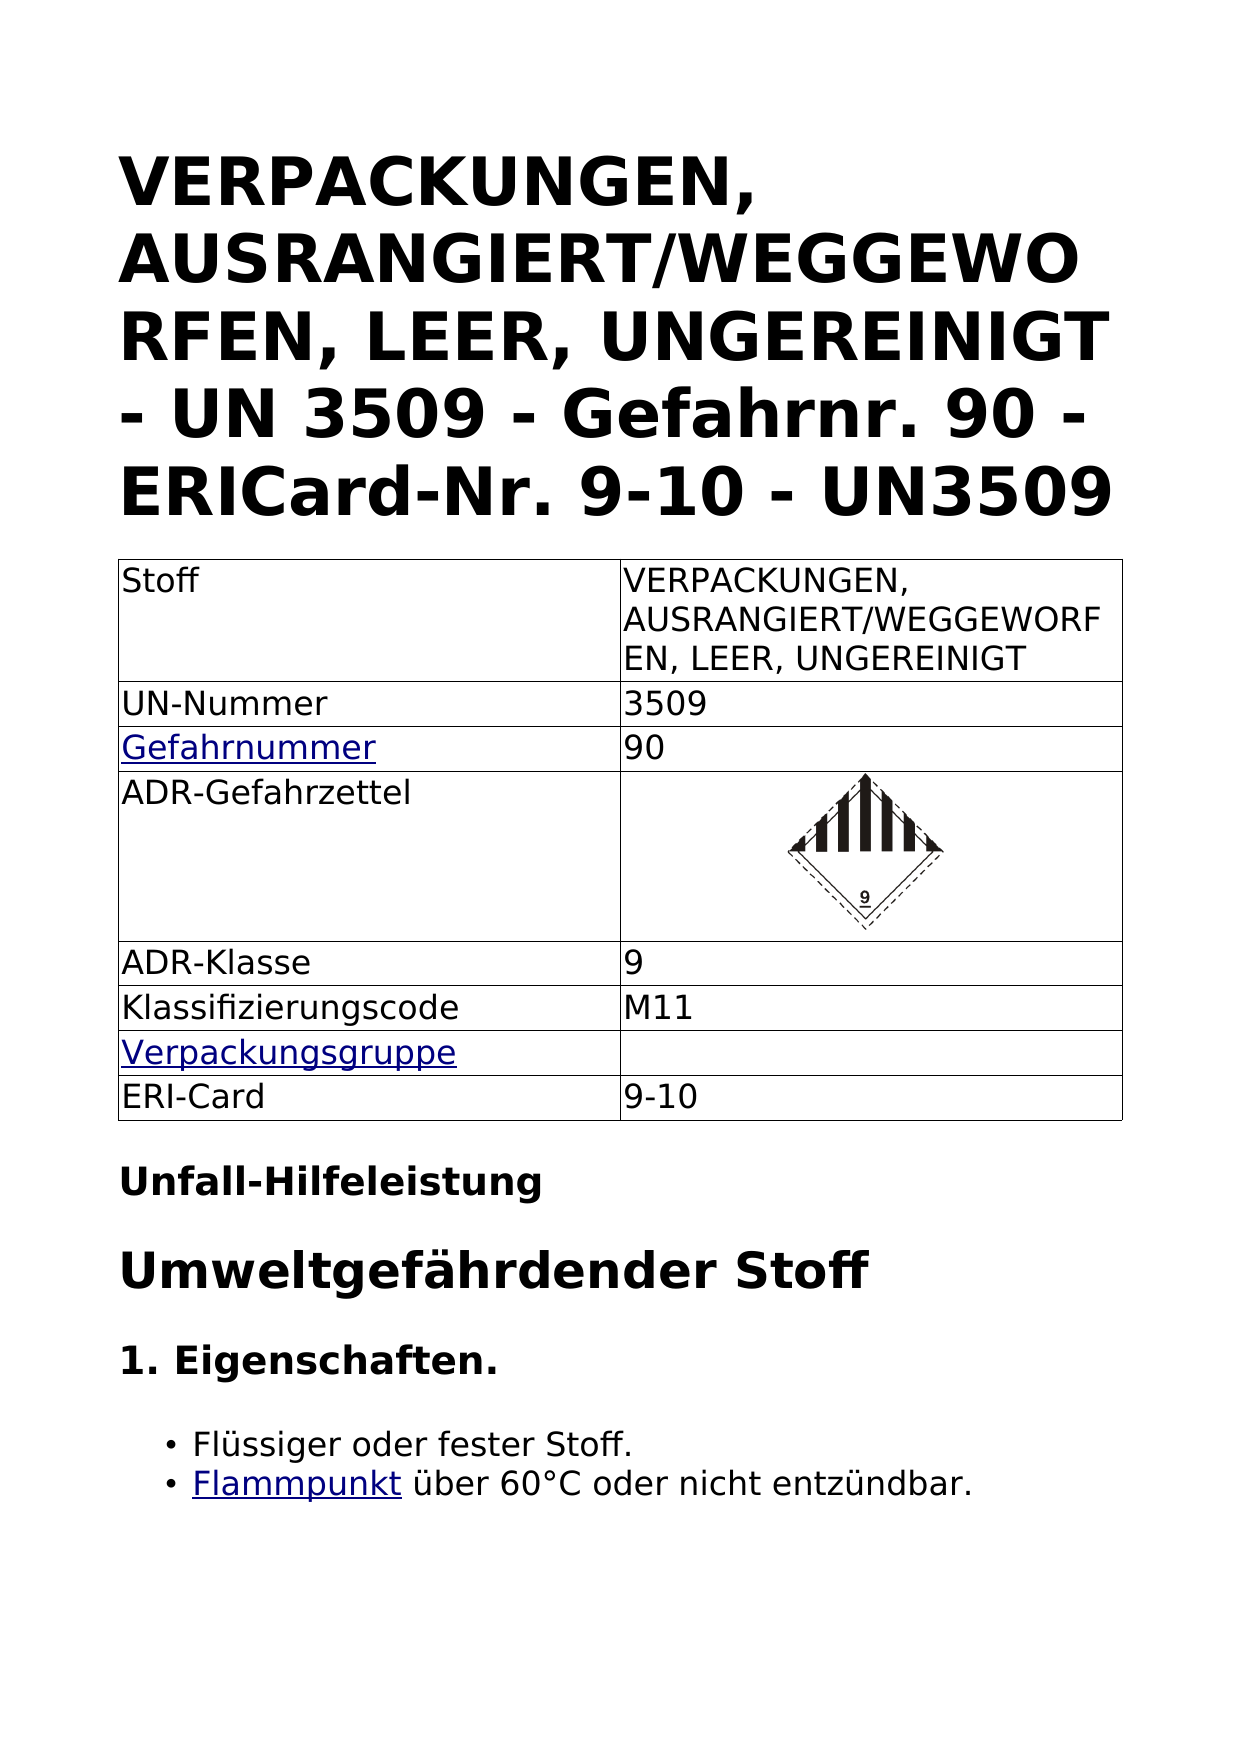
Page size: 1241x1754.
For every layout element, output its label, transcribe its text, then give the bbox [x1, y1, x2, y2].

list Flammpunkt über 60°C oder nicht entzündbar. [177, 1464, 1122, 1503]
table_cell M11 [621, 986, 1122, 1030]
table_cell ADR-Klasse [119, 942, 620, 985]
table_cell ERI-Card [119, 1076, 620, 1120]
list Flüssiger oder fester Stoff. [177, 1425, 1122, 1464]
table_header VERPACKUNGEN, AUSRANGIERT/WEGGEWORFEN, LEER, UNGEREINIGT [621, 560, 1122, 681]
picture [787, 773, 944, 930]
table_cell Gefahrnummer [119, 727, 620, 771]
subtitle 1. Eigenschaften. [118, 1338, 1122, 1383]
table_cell ADR-Gefahrzettel [119, 772, 620, 941]
table_cell Klassifizierungscode [119, 986, 620, 1030]
table_cell 9 [621, 942, 1122, 985]
subtitle VERPACKUNGEN, AUSRANGIERT/WEGGEWORFEN, LEER, UNGEREINIGT - UN 3509 - Gefahrnr. 90 - ERICard-Nr. 9-10 - UN3509 [118, 143, 1122, 531]
table_cell 90 [621, 727, 1122, 771]
table_cell Verpackungsgruppe [119, 1031, 620, 1075]
table_cell UN-Nummer [119, 682, 620, 726]
table_cell [621, 1031, 1122, 1075]
table_cell 3509 [621, 682, 1122, 726]
table_cell [621, 772, 1122, 941]
subtitle Umweltgefährdender Stoff [118, 1242, 1122, 1301]
subtitle Unfall-Hilfeleistung [118, 1160, 1122, 1205]
table_header Stoff [119, 560, 620, 681]
table_cell 9-10 [621, 1076, 1122, 1120]
